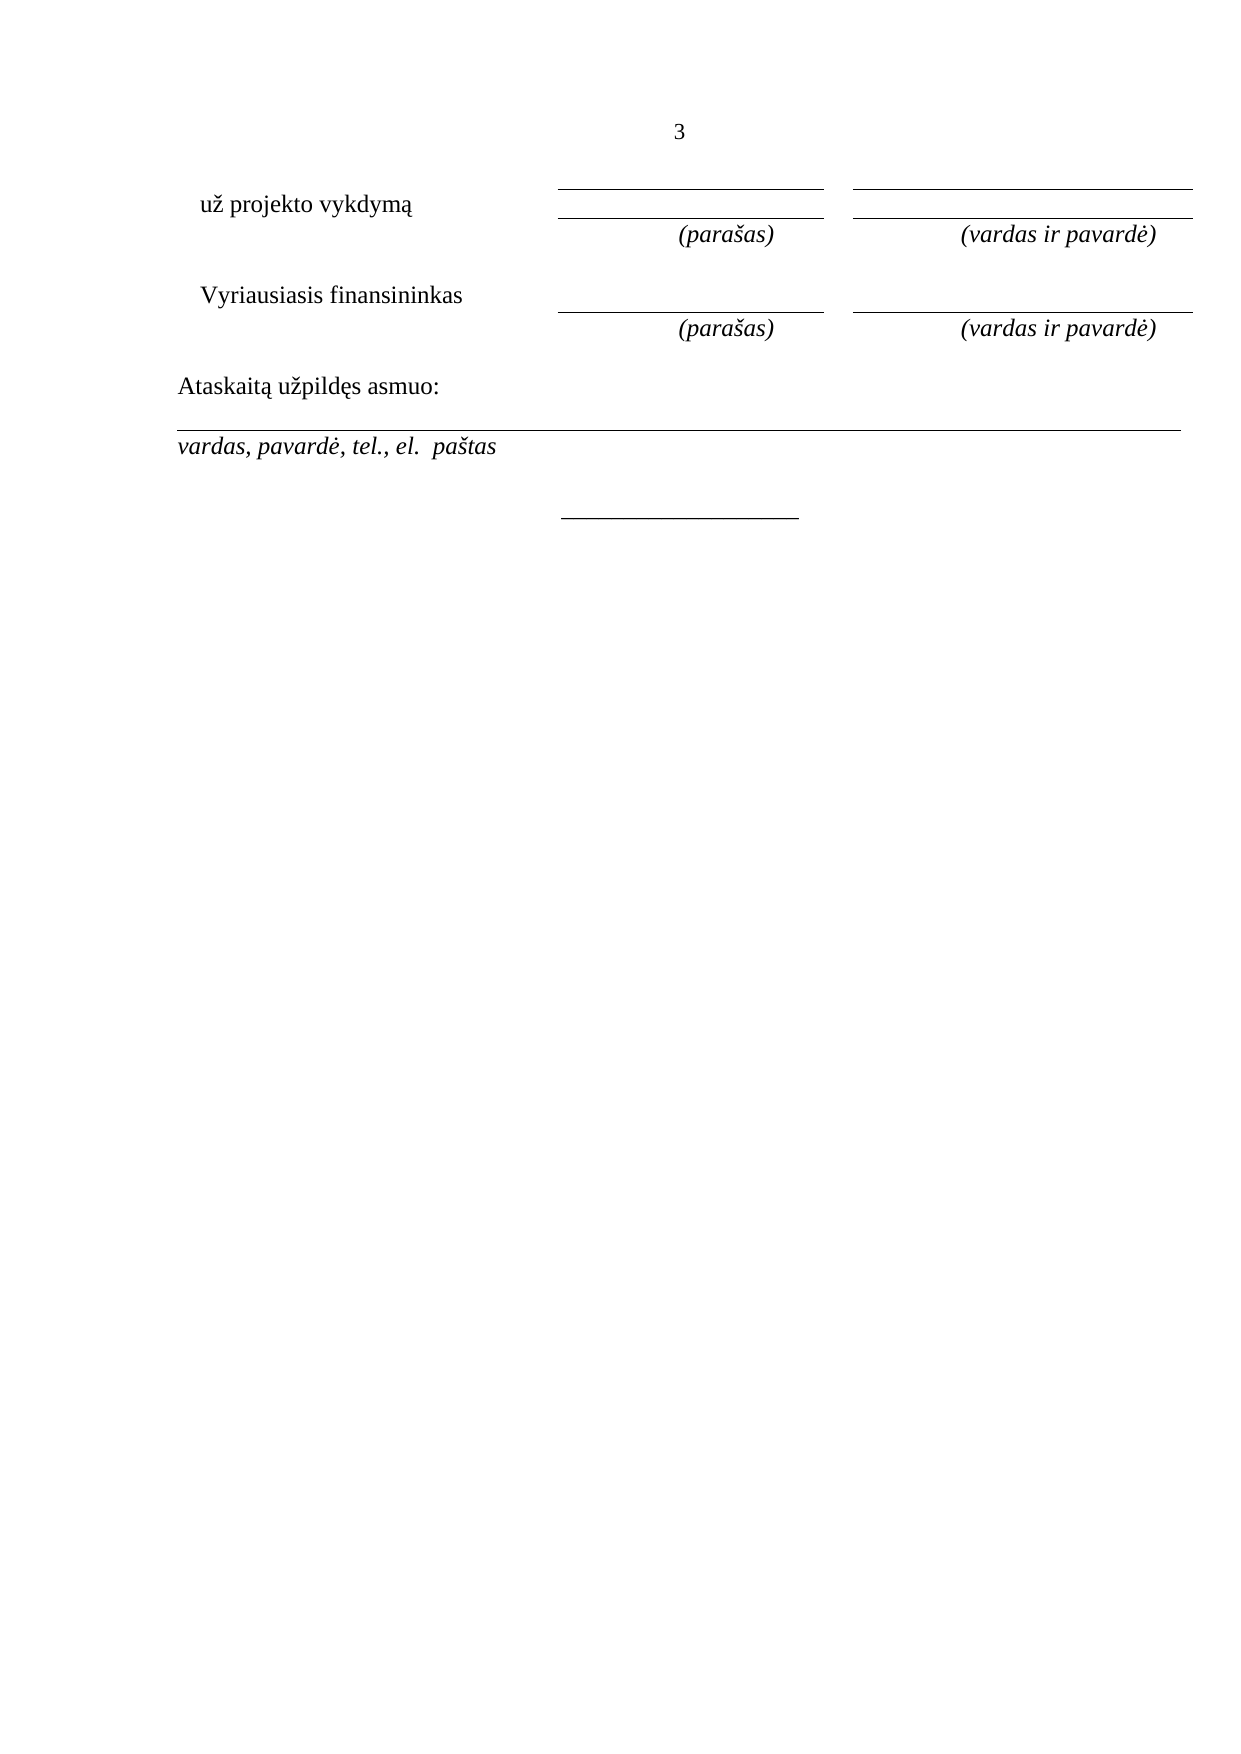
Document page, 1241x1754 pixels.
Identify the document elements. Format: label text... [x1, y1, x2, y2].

table_header [853, 277, 1192, 312]
table_header Vyriausiasis finansininkas [189, 277, 528, 312]
table_header [558, 277, 823, 312]
table_header [824, 277, 853, 312]
table_header [853, 190, 1192, 218]
table_cell (vardas ir pavardė) [853, 219, 1192, 248]
table_header [558, 190, 823, 218]
table_header [528, 189, 558, 218]
text Ataskaitą užpildęs asmuo: [177, 371, 1181, 399]
table_header [824, 189, 853, 218]
table_cell [824, 218, 853, 248]
text ___________________ [333, 493, 1181, 522]
table_cell (vardas ir pavardė) [853, 313, 1192, 342]
table_cell [528, 312, 558, 342]
table_header [528, 277, 558, 312]
table_cell [528, 218, 558, 248]
table_cell [189, 312, 528, 342]
text vardas, pavardė, tel., el. paštas [177, 431, 1181, 460]
table_cell (parašas) [558, 219, 823, 248]
table_cell (parašas) [558, 313, 823, 342]
table_header už projekto vykdymą [189, 189, 528, 218]
table_cell [189, 218, 528, 248]
table_cell [824, 312, 853, 342]
